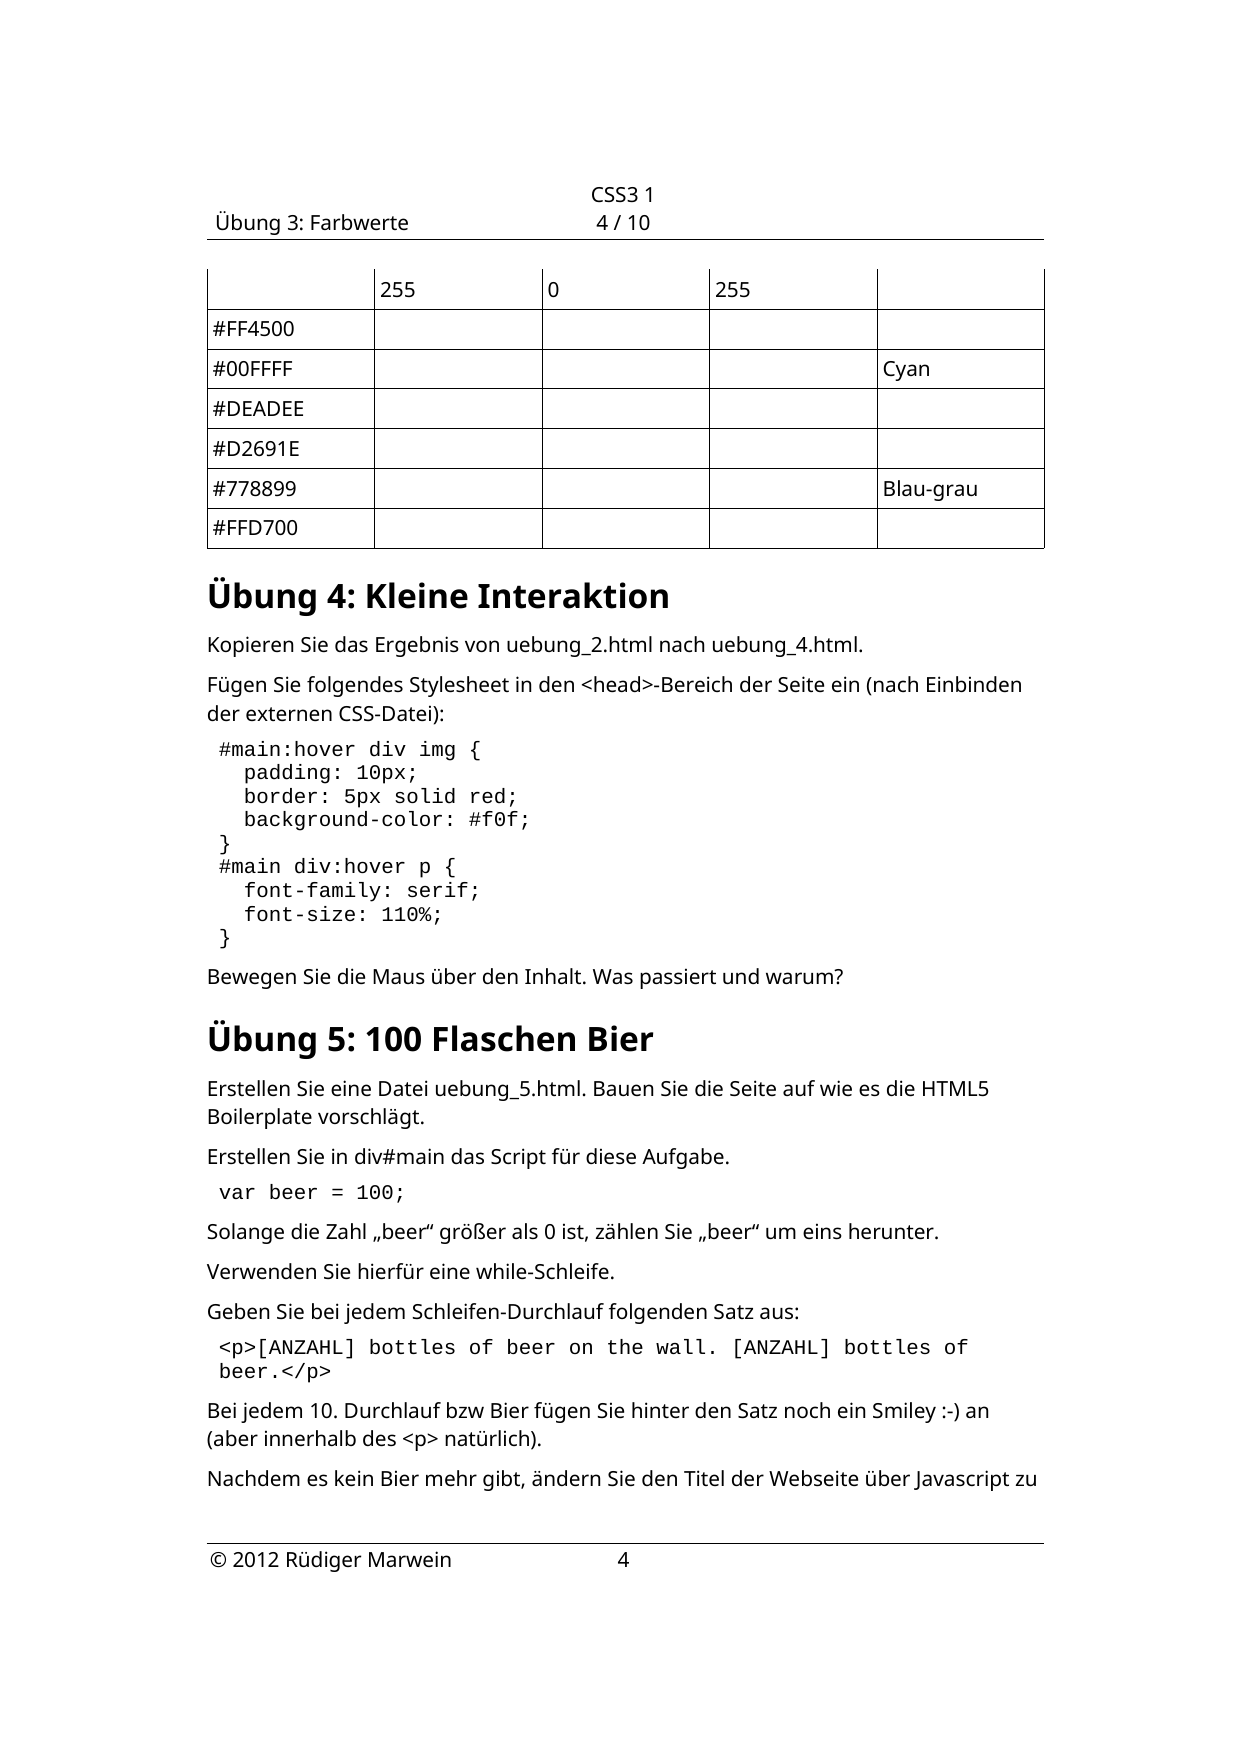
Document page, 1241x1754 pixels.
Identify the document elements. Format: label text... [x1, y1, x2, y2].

table_cell [375, 429, 542, 468]
table_cell [375, 469, 542, 508]
text #main div:hover p { [218, 857, 1044, 880]
text Erstellen Sie in div#main das Script für diese Aufgabe. [207, 1142, 1044, 1170]
table_cell [878, 429, 1044, 468]
table_cell 0 [543, 269, 709, 309]
table_cell 255 [710, 269, 877, 309]
table_cell [375, 509, 542, 548]
text Fügen Sie folgendes Stylesheet in den <head>-Bereich der Seite ein (nach Einbinden der externen CSS-Datei): [207, 671, 1044, 727]
table_cell #FF4500 [208, 310, 374, 349]
table_cell [710, 469, 877, 508]
table_cell [710, 350, 877, 388]
table_cell [208, 269, 374, 309]
text Nachdem es kein Bier mehr gibt, ändern Sie den Titel der Webseite über Javascript zu [207, 1464, 1044, 1493]
table_cell [710, 310, 877, 349]
text Geben Sie bei jedem Schleifen-Durchlauf folgenden Satz aus: [207, 1297, 1044, 1326]
text Kopieren Sie das Ergebnis von uebung_2.html nach uebung_4.html. [207, 631, 1044, 659]
text background-color: #f0f; [218, 809, 1044, 833]
table_cell [878, 310, 1044, 349]
text Verwenden Sie hierfür eine while-Schleife. [207, 1257, 1044, 1286]
text #main:hover div img { [218, 739, 1044, 762]
table_cell #778899 [208, 469, 374, 508]
text } [218, 833, 1044, 857]
text padding: 10px; [218, 762, 1044, 786]
table_cell [543, 509, 709, 548]
text Bei jedem 10. Durchlauf bzw Bier fügen Sie hinter den Satz noch ein Smiley :-) an (aber innerhalb des <p> natürlich). [207, 1396, 1044, 1453]
text Erstellen Sie eine Datei uebung_5.html. Bauen Sie die Seite auf wie es die HTML5 Boilerplate vorschlägt. [207, 1074, 1044, 1130]
text } [218, 927, 1044, 951]
text var beer = 100; [218, 1182, 1044, 1206]
table_cell #00FFFF [208, 350, 374, 388]
table_cell [878, 509, 1044, 548]
table_cell [543, 429, 709, 468]
table_cell 255 [375, 269, 542, 309]
table_cell [710, 429, 877, 468]
table_cell [710, 389, 877, 428]
table_cell [710, 509, 877, 548]
table_cell Cyan [878, 350, 1044, 388]
subtitle Übung 4: Kleine Interaktion [207, 573, 1044, 618]
text Solange die Zahl „beer“ größer als 0 ist, zählen Sie „beer“ um eins herunter. [207, 1217, 1044, 1246]
table_cell [878, 389, 1044, 428]
table_cell Blau-grau [878, 469, 1044, 508]
table_cell [543, 310, 709, 349]
table_cell [375, 310, 542, 349]
text font-size: 110%; [218, 904, 1044, 927]
subtitle Übung 5: 100 Flaschen Bier [207, 1016, 1044, 1061]
table_cell #D2691E [208, 429, 374, 468]
table_cell [543, 350, 709, 388]
table_cell [375, 389, 542, 428]
table_cell #DEADEE [208, 389, 374, 428]
text <p>[ANZAHL] bottles of beer on the wall. [ANZAHL] bottles of beer.</p> [218, 1337, 1044, 1384]
text Bewegen Sie die Maus über den Inhalt. Was passiert und warum? [207, 962, 1044, 991]
table_cell [878, 269, 1044, 309]
table_cell [375, 350, 542, 388]
table_cell #FFD700 [208, 509, 374, 548]
table_cell [543, 469, 709, 508]
text font-family: serif; [218, 880, 1044, 904]
table_cell [543, 389, 709, 428]
text border: 5px solid red; [218, 786, 1044, 809]
